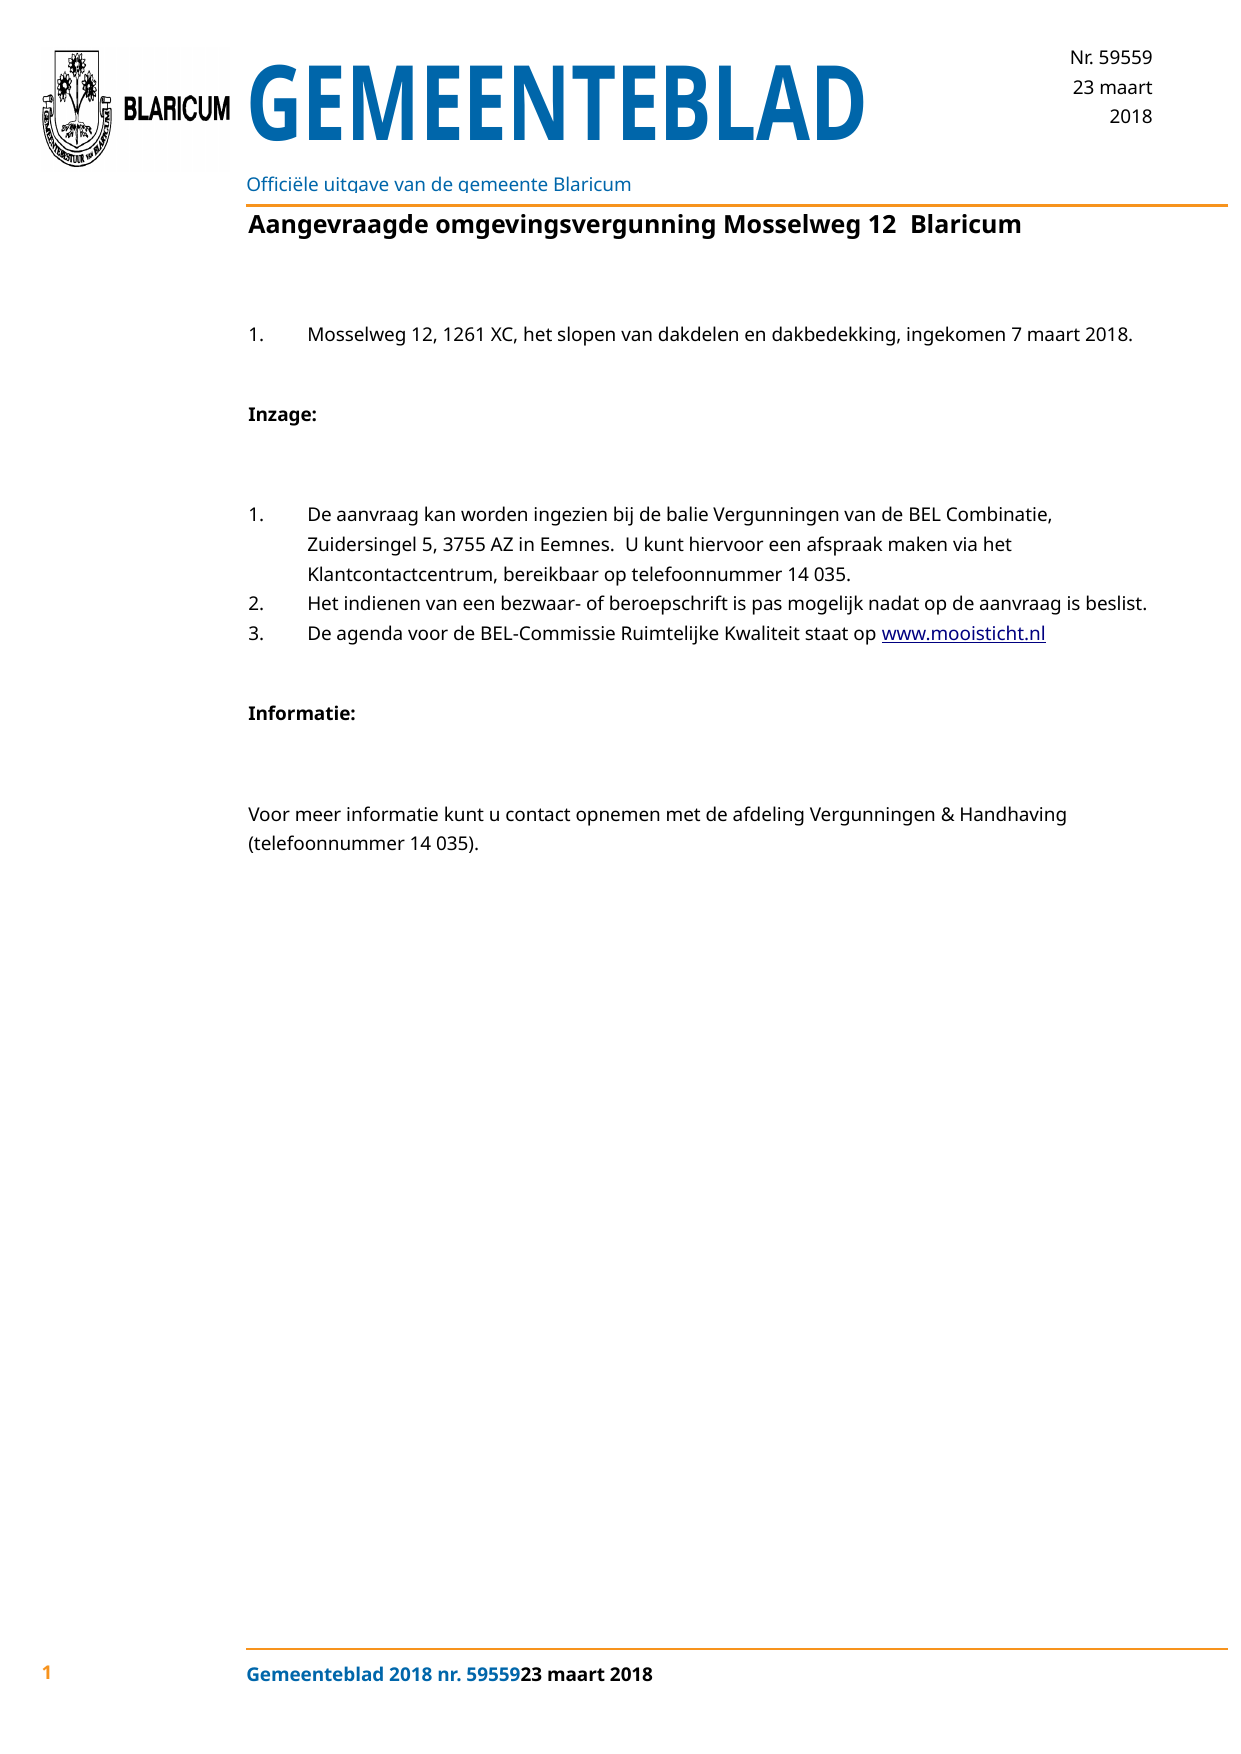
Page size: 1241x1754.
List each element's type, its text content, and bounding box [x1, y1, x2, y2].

list De agenda voor de BEL-Commissie Ruimtelijke Kwaliteit staat op www.mooisticht.nl [248, 620, 1152, 646]
list Mosselweg 12, 1261 XC, het slopen van dakdelen en dakbedekking, ingekomen 7 maart 2018. [248, 321, 1152, 346]
list De aanvraag kan worden ingezien bij de balie Vergunningen van de BEL Combinatie, Zuidersingel 5, 3755 AZ in Eemnes. U kunt hiervoor een afspraak maken via het Klantcontactcentrum, bereikbaar op telefoonnummer 14 035. [248, 502, 1152, 586]
text Voor meer informatie kunt u contact opnemen met de afdeling Vergunningen & Handhaving (telefoonnummer 14 035). [248, 801, 1152, 856]
picture [41, 47, 231, 172]
text Aangevraagde omgevingsvergunning Mosselweg 12 Blaricum [248, 207, 1152, 241]
list Het indienen van een bezwaar- of beroepschrift is pas mogelijk nadat op de aanvraag is beslist. [248, 590, 1152, 616]
text Inzage: [248, 401, 1152, 426]
text Informatie: [248, 700, 1152, 726]
